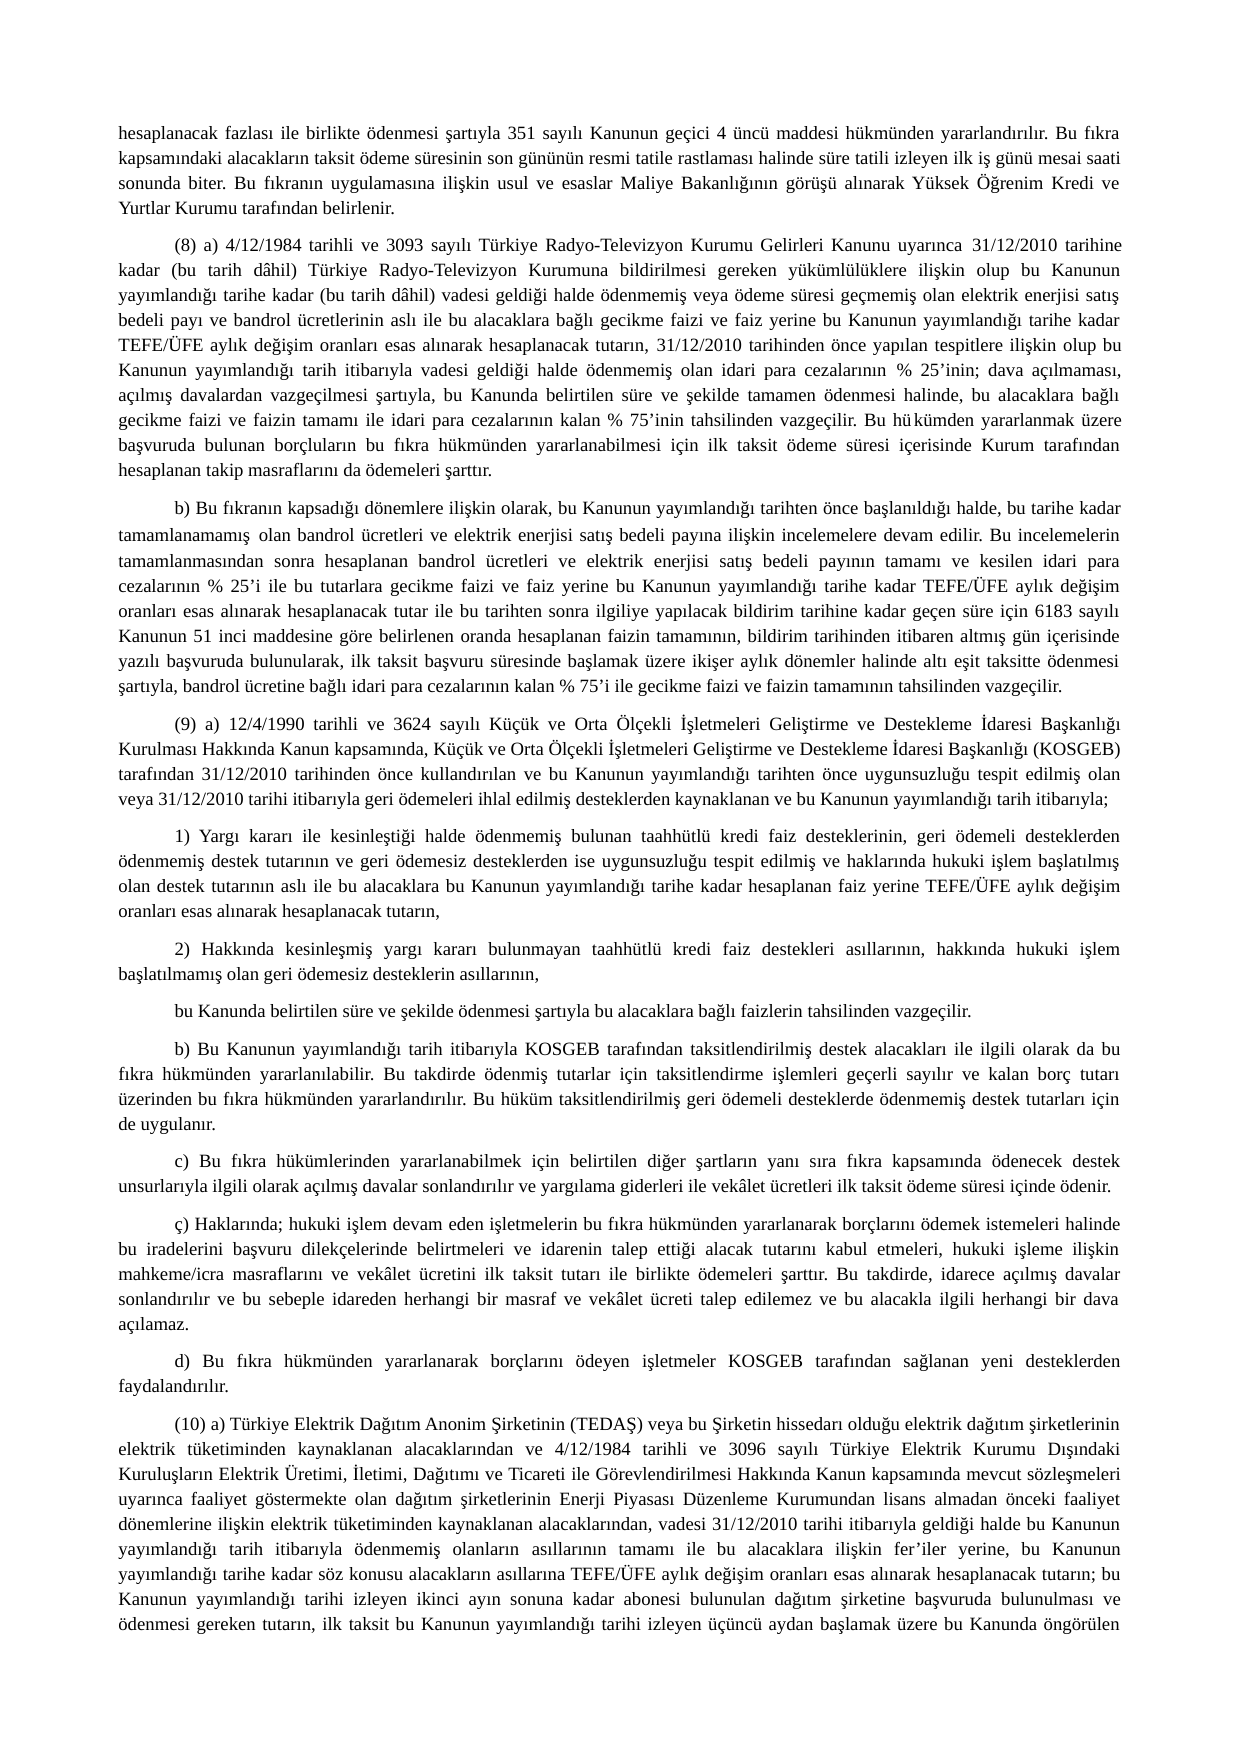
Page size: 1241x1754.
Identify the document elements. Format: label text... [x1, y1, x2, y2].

text (9) a) 12/4/1990 tarihli ve 3624 sayılı Küçük ve Orta Ölçekli İşletmeleri Geliştirme ve Destekleme İdaresi Başkanlığı Kurulması Hakkında Kanun kapsamında, Küçük ve Orta Ölçekli İşletmeleri Geliştirme ve Destekleme İdaresi Başkanlığı (KOSGEB) tarafından 31/12/2010 tarihinden önce kullandırılan ve bu Kanunun yayımlandığı tarihten önce uygunsuzluğu tespit edilmiş olan veya 31/12/2010 tarihi itibarıyla geri ödemeleri ihlal edilmiş desteklerden kaynaklanan ve bu Kanunun yayımlandığı tarih itibarıyla; [118, 709, 1122, 809]
text ç) Haklarında; hukuki işlem devam eden işletmelerin bu fıkra hükmünden yararlanarak borçlarını ödemek istemeleri halinde bu iradelerini başvuru dilekçelerinde belirtmeleri ve idarenin talep ettiği alacak tutarını kabul etmeleri, hukuki işleme ilişkin mahkeme/icra masraflarını ve vekâlet ücretini ilk taksit tutarı ile birlikte ödemeleri şarttır. Bu takdirde, idarece açılmış davalar sonlandırılır ve bu sebeple idareden herhangi bir masraf ve vekâlet ücreti talep edilemez ve bu alacakla ilgili herhangi bir dava açılamaz. [118, 1209, 1122, 1334]
text (8) a) 4/12/1984 tarihli ve 3093 sayılı Türkiye Radyo-Televizyon Kurumu Gelirleri Kanunu uyarınca 31/12/2010 tarihine kadar (bu tarih dâhil) Türkiye Radyo-Televizyon Kurumuna bildirilmesi gereken yükümlülüklere ilişkin olup bu Kanunun yayımlandığı tarihe kadar (bu tarih dâhil) vadesi geldiği halde ödenmemiş veya ödeme süresi geçmemiş olan elektrik enerjisi satış bedeli payı ve bandrol ücretlerinin aslı ile bu alacaklara bağlı gecikme faizi ve faiz yerine bu Kanunun yayımlandığı tarihe kadar TEFE/ÜFE aylık değişim oranları esas alınarak hesaplanacak tutarın, 31/12/2010 tarihinden önce yapılan tespitlere ilişkin olup bu Kanunun yayımlandığı tarih itibarıyla vadesi geldiği halde ödenmemiş olan idari para cezalarının % 25’inin; dava açılmaması, açılmış davalardan vazgeçilmesi şartıyla, bu Kanunda belirtilen süre ve şekilde tamamen ödenmesi halinde, bu alacaklara bağlı gecikme faizi ve faizin tamamı ile idari para cezalarının kalan % 75’inin tahsilinden vazgeçilir. Bu hükümden yararlanmak üzere başvuruda bulunan borçluların bu fıkra hükmünden yararlanabilmesi için ilk taksit ödeme süresi içerisinde Kurum tarafından hesaplanan takip masraflarını da ödemeleri şarttır. [118, 231, 1122, 481]
text c) Bu fıkra hükümlerinden yararlanabilmek için belirtilen diğer şartların yanı sıra fıkra kapsamında ödenecek destek unsurlarıyla ilgili olarak açılmış davalar sonlandırılır ve yargılama giderleri ile vekâlet ücretleri ilk taksit ödeme süresi içinde ödenir. [118, 1147, 1122, 1197]
text 1) Yargı kararı ile kesinleştiği halde ödenmemiş bulunan taahhütlü kredi faiz desteklerinin, geri ödemeli desteklerden ödenmemiş destek tutarının ve geri ödemesiz desteklerden ise uygunsuzluğu tespit edilmiş ve haklarında hukuki işlem başlatılmış olan destek tutarının aslı ile bu alacaklara bu Kanunun yayımlandığı tarihe kadar hesaplanan faiz yerine TEFE/ÜFE aylık değişim oranları esas alınarak hesaplanacak tutarın, [118, 822, 1122, 922]
text d) Bu fıkra hükmünden yararlanarak borçlarını ödeyen işletmeler KOSGEB tarafından sağlanan yeni desteklerden faydalandırılır. [118, 1347, 1122, 1397]
text bu Kanunda belirtilen süre ve şekilde ödenmesi şartıyla bu alacaklara bağlı faizlerin tahsilinden vazgeçilir. [118, 997, 1122, 1022]
text (10) a) Türkiye Elektrik Dağıtım Anonim Şirketinin (TEDAŞ) veya bu Şirketin hissedarı olduğu elektrik dağıtım şirketlerinin elektrik tüketiminden kaynaklanan alacaklarından ve 4/12/1984 tarihli ve 3096 sayılı Türkiye Elektrik Kurumu Dışındaki Kuruluşların Elektrik Üretimi, İletimi, Dağıtımı ve Ticareti ile Görevlendirilmesi Hakkında Kanun kapsamında mevcut sözleşmeleri uyarınca faaliyet göstermekte olan dağıtım şirketlerinin Enerji Piyasası Düzenleme Kurumundan lisans almadan önceki faaliyet dönemlerine ilişkin elektrik tüketiminden kaynaklanan alacaklarından, vadesi 31/12/2010 tarihi itibarıyla geldiği halde bu Kanunun yayımlandığı tarih itibarıyla ödenmemiş olanların asıllarının tamamı ile bu alacaklara ilişkin fer’iler yerine, bu Kanunun yayımlandığı tarihe kadar söz konusu alacakların asıllarına TEFE/ÜFE aylık değişim oranları esas alınarak hesaplanacak tutarın; bu Kanunun yayımlandığı tarihi izleyen ikinci ayın sonuna kadar abonesi bulunulan dağıtım şirketine başvuruda bulunulması ve ödenmesi gereken tutarın, ilk taksit bu Kanunun yayımlandığı tarihi izleyen üçüncü aydan başlamak üzere bu Kanunda öngörülen [118, 1409, 1122, 1634]
text b) Bu Kanunun yayımlandığı tarih itibarıyla KOSGEB tarafından taksitlendirilmiş destek alacakları ile ilgili olarak da bu fıkra hükmünden yararlanılabilir. Bu takdirde ödenmiş tutarlar için taksitlendirme işlemleri geçerli sayılır ve kalan borç tutarı üzerinden bu fıkra hükmünden yararlandırılır. Bu hüküm taksitlendirilmiş geri ödemeli desteklerde ödenmemiş destek tutarları için de uygulanır. [118, 1034, 1122, 1134]
text 2) Hakkında kesinleşmiş yargı kararı bulunmayan taahhütlü kredi faiz destekleri asıllarının, hakkında hukuki işlem başlatılmamış olan geri ödemesiz desteklerin asıllarının, [118, 934, 1122, 984]
text b) Bu fıkranın kapsadığı dönemlere ilişkin olarak, bu Kanunun yayımlandığı tarihten önce başlanıldığı halde, bu tarihe kadar tamamlanamamış olan bandrol ücretleri ve elektrik enerjisi satış bedeli payına ilişkin incelemelere devam edilir. Bu incelemelerin tamamlanmasından sonra hesaplanan bandrol ücretleri ve elektrik enerjisi satış bedeli payının tamamı ve kesilen idari para cezalarının % 25’i ile bu tutarlara gecikme faizi ve faiz yerine bu Kanunun yayımlandığı tarihe kadar TEFE/ÜFE aylık değişim oranları esas alınarak hesaplanacak tutar ile bu tarihten sonra ilgiliye yapılacak bildirim tarihine kadar geçen süre için 6183 sayılı Kanunun 51 inci maddesine göre belirlenen oranda hesaplanan faizin tamamının, bildirim tarihinden itibaren altmış gün içerisinde yazılı başvuruda bulunularak, ilk taksit başvuru süresinde başlamak üzere ikişer aylık dönemler halinde altı eşit taksitte ödenmesi şartıyla, bandrol ücretine bağlı idari para cezalarının kalan % 75’i ile gecikme faizi ve faizin tamamının tahsilinden vazgeçilir. [118, 493, 1122, 697]
text hesaplanacak fazlası ile birlikte ödenmesi şartıyla 351 sayılı Kanunun geçici 4 üncü maddesi hükmünden yararlandırılır. Bu fıkra kapsamındaki alacakların taksit ödeme süresinin son gününün resmi tatile rastlaması halinde süre tatili izleyen ilk iş günü mesai saati sonunda biter. Bu fıkranın uygulamasına ilişkin usul ve esaslar Maliye Bakanlığının görüşü alınarak Yüksek Öğrenim Kredi ve Yurtlar Kurumu tarafından belirlenir. [118, 118, 1122, 218]
